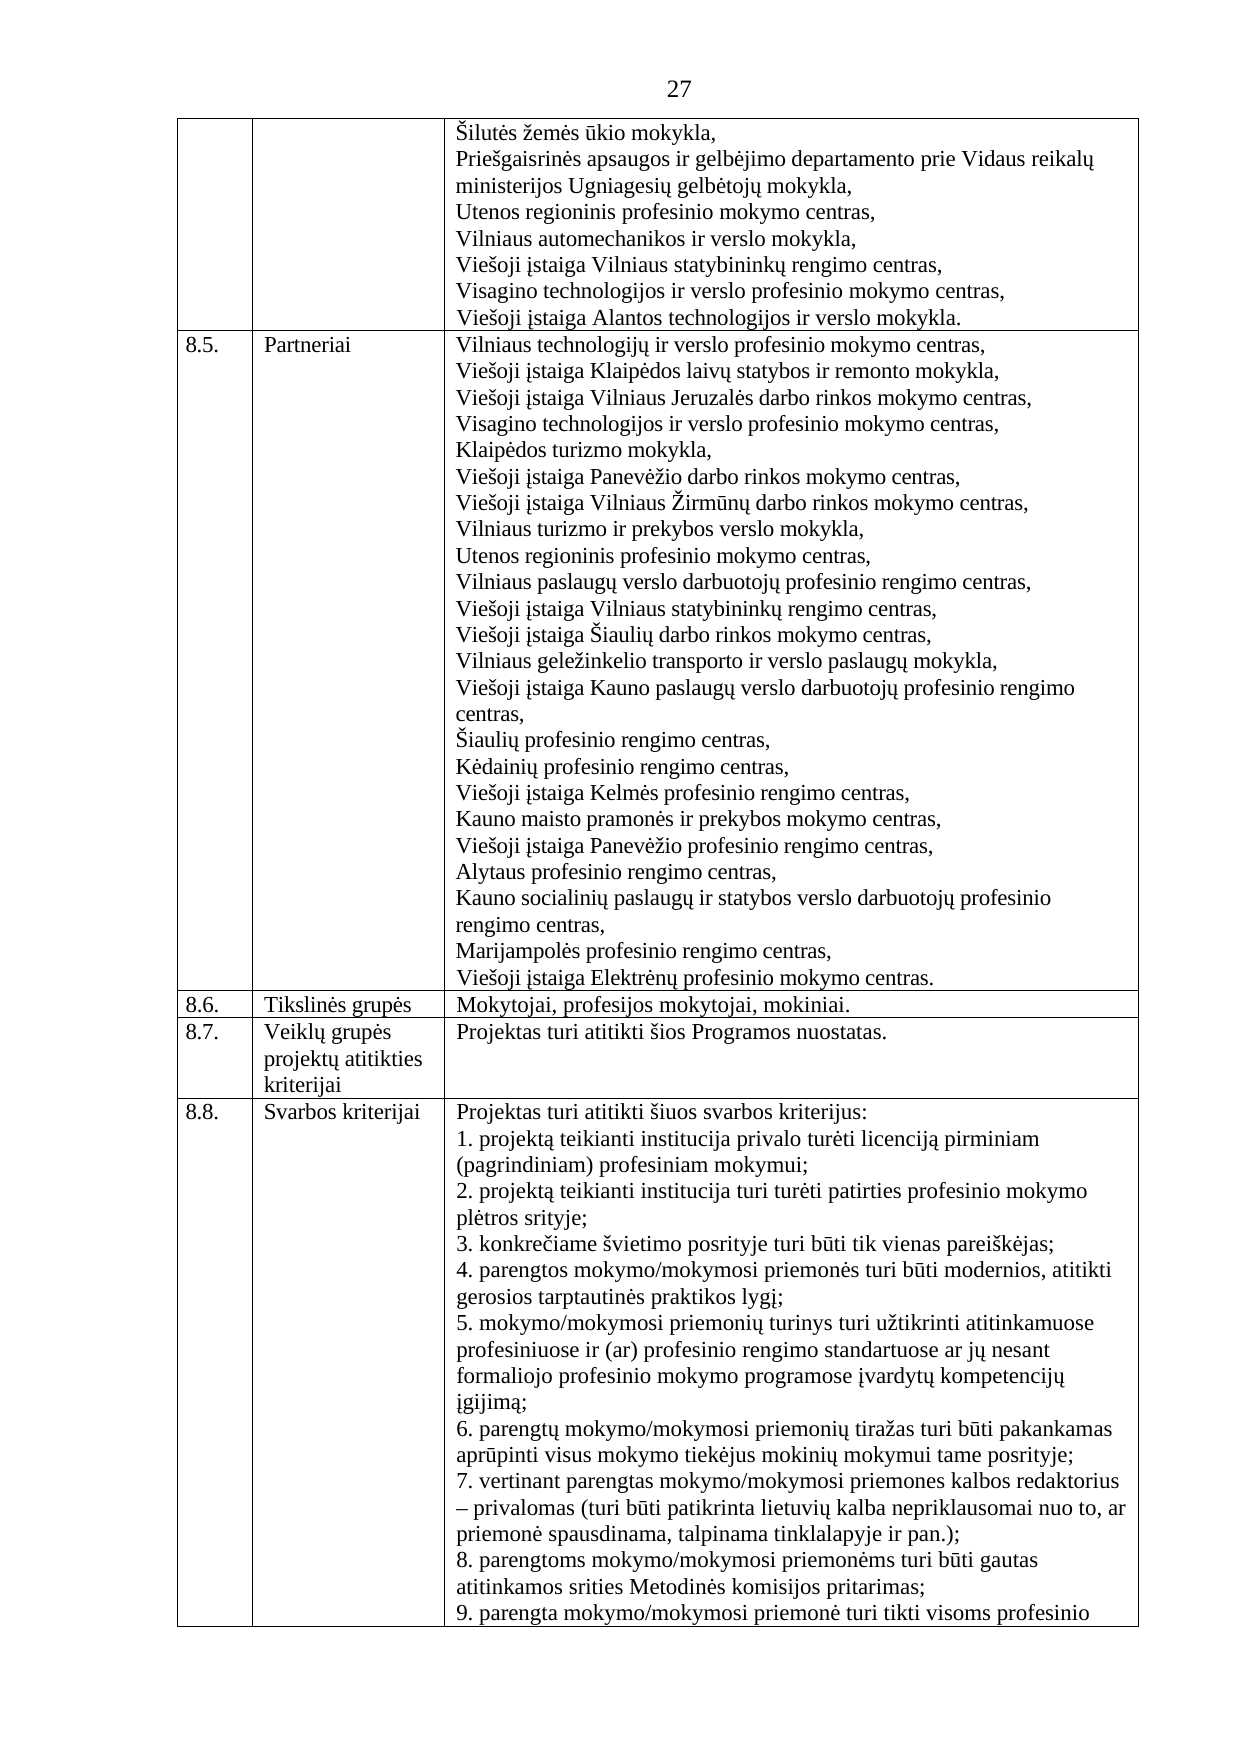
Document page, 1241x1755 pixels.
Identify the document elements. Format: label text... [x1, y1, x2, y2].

table_cell Projektas turi atitikti šios Programos nuostatas. [445, 1018, 1138, 1097]
table_cell [253, 119, 444, 330]
table_cell 8.5. [178, 331, 252, 990]
table_cell Šilutės žemės ūkio mokykla, Priešgaisrinės apsaugos ir gelbėjimo departamento prie Vidaus reikalų ministerijos Ugniagesių gelbėtojų mokykla, Utenos regioninis profesinio mokymo centras, Vilniaus automechanikos ir verslo mokykla, Viešoji įstaiga Vilniaus statybininkų rengimo centras, Visagino technologijos ir verslo profesinio mokymo centras, Viešoji įstaiga Alantos technologijos ir verslo mokykla. [445, 119, 1138, 330]
table_cell 8.7. [178, 1018, 252, 1097]
table_cell 8.6. [178, 991, 252, 1017]
table_cell Mokytojai, profesijos mokytojai, mokiniai. [445, 991, 1138, 1017]
table_cell Vilniaus technologijų ir verslo profesinio mokymo centras, Viešoji įstaiga Klaipėdos laivų statybos ir remonto mokykla, Viešoji įstaiga Vilniaus Jeruzalės darbo rinkos mokymo centras, Visagino technologijos ir verslo profesinio mokymo centras, Klaipėdos turizmo mokykla, Viešoji įstaiga Panevėžio darbo rinkos mokymo centras, Viešoji įstaiga Vilniaus Žirmūnų darbo rinkos mokymo centras, Vilniaus turizmo ir prekybos verslo mokykla, Utenos regioninis profesinio mokymo centras, Vilniaus paslaugų verslo darbuotojų profesinio rengimo centras, Viešoji įstaiga Vilniaus statybininkų rengimo centras, Viešoji įstaiga Šiaulių darbo rinkos mokymo centras, Vilniaus geležinkelio transporto ir verslo paslaugų mokykla, Viešoji įstaiga Kauno paslaugų verslo darbuotojų profesinio rengimo centras, Šiaulių profesinio rengimo centras, Kėdainių profesinio rengimo centras, Viešoji įstaiga Kelmės profesinio rengimo centras, Kauno maisto pramonės ir prekybos mokymo centras, Viešoji įstaiga Panevėžio profesinio rengimo centras, Alytaus profesinio rengimo centras, Kauno socialinių paslaugų ir statybos verslo darbuotojų profesinio rengimo centras, Marijampolės profesinio rengimo centras, Viešoji įstaiga Elektrėnų profesinio mokymo centras. [445, 331, 1138, 990]
table_cell Tikslinės grupės [253, 991, 444, 1017]
table_cell Projektas turi atitikti šiuos svarbos kriterijus: 1. projektą teikianti institucija privalo turėti licenciją pirminiam (pagrindiniam) profesiniam mokymui; 2. projektą teikianti institucija turi turėti patirties profesinio mokymo plėtros srityje; 3. konkrečiame švietimo posrityje turi būti tik vienas pareiškėjas; 4. parengtos mokymo/mokymosi priemonės turi būti modernios, atitikti gerosios tarptautinės praktikos lygį; 5. mokymo/mokymosi priemonių turinys turi užtikrinti atitinkamuose profesiniuose ir (ar) profesinio rengimo standartuose ar jų nesant formaliojo profesinio mokymo programose įvardytų kompetencijų įgijimą; 6. parengtų mokymo/mokymosi priemonių tiražas turi būti pakankamas aprūpinti visus mokymo tiekėjus mokinių mokymui tame posrityje; 7. vertinant parengtas mokymo/mokymosi priemones kalbos redaktorius – privalomas (turi būti patikrinta lietuvių kalba nepriklausomai nuo to, ar priemonė spausdinama, talpinama tinklalapyje ir pan.); 8. parengtoms mokymo/mokymosi priemonėms turi būti gautas atitinkamos srities Metodinės komisijos pritarimas; 9. parengta mokymo/mokymosi priemonė turi tikti visoms profesinio [445, 1099, 1138, 1626]
table_cell Veiklų grupės projektų atitikties kriterijai [253, 1018, 444, 1097]
table_cell 8.8. [178, 1099, 252, 1626]
table_cell Partneriai [253, 331, 444, 990]
table_cell [178, 119, 252, 330]
table_cell Svarbos kriterijai [253, 1099, 444, 1626]
